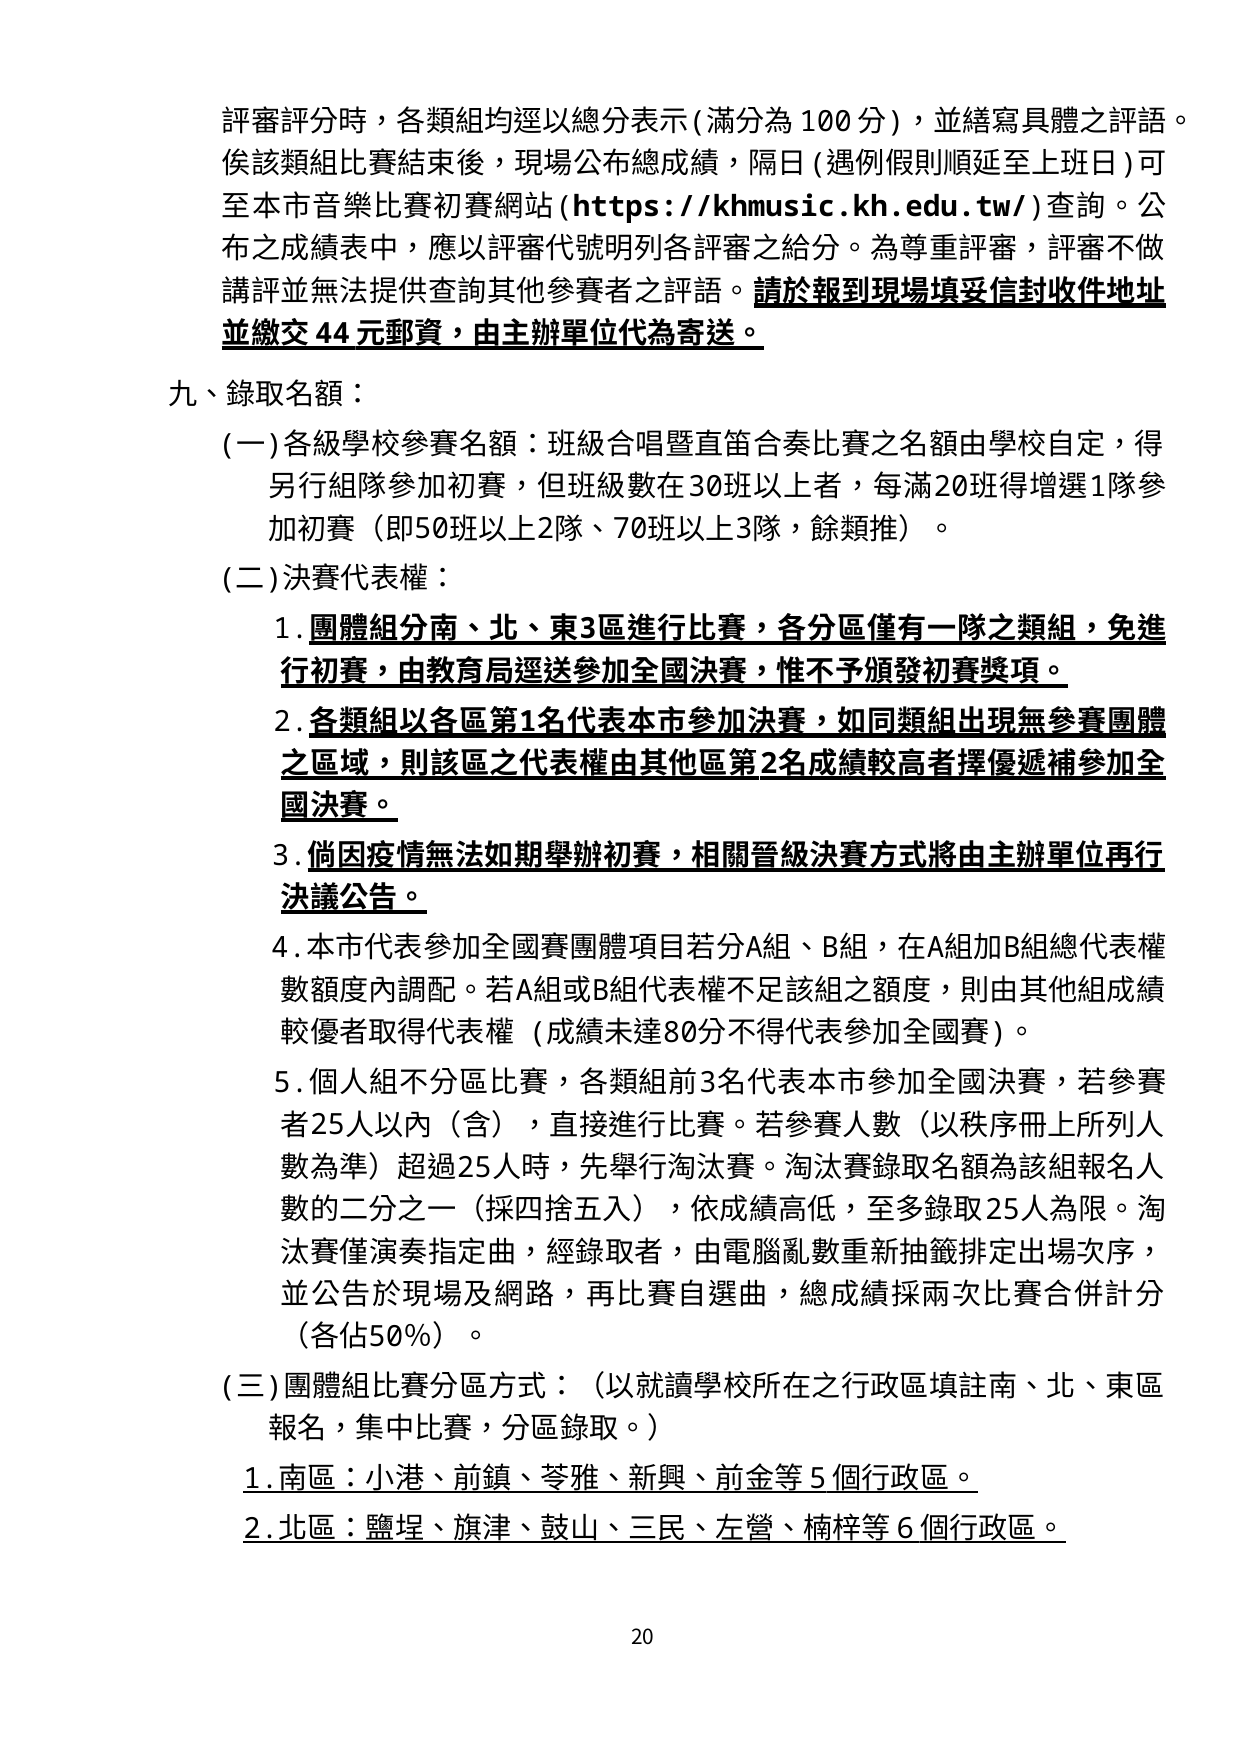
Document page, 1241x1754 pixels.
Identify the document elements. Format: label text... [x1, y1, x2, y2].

text 1.南區：小港、前鎮、苓雅、新興、前金等5個行政區。 [243, 1455, 1167, 1497]
text 九、錄取名額： [168, 371, 1167, 413]
text 2.北區：鹽埕、旗津、鼓山、三民、左營、楠梓等6個行政區。 [243, 1505, 1167, 1547]
text 3.倘因疫情無法如期舉辦初賽，相關晉級決賽方式將由主辦單位再行決議公告。 [218, 832, 1167, 916]
text (二)決賽代表權： [218, 555, 1167, 597]
text 1.團體組分南、北、東3區進行比賽，各分區僅有一隊之類組，免進行初賽，由教育局逕送參加全國決賽，惟不予頒發初賽獎項。 [218, 605, 1167, 689]
text 5.個人組不分區比賽，各類組前3名代表本市參加全國決賽，若參賽者25人以內（含），直接進行比賽。若參賽人數（以秩序冊上所列人數為準）超過25人時，先舉行淘汰賽。淘汰賽錄取名額為該組報名人數的二分之一（採四捨五入），依成績高低，至多錄取25人為限。淘汰賽僅演奏指定曲，經錄取者，由電腦亂數重新抽籤排定出場次序，並公告於現場及網路，再比賽自選曲，總成績採兩次比賽合併計分（各佔50％）。 [218, 1058, 1167, 1355]
text (三)團體組比賽分區方式：（以就讀學校所在之行政區填註南、北、東區報名，集中比賽，分區錄取。） [218, 1363, 1167, 1447]
text (一)各級學校參賽名額：班級合唱暨直笛合奏比賽之名額由學校自定，得另行組隊參加初賽，但班級數在30班以上者，每滿20班得增選1隊參加初賽（即50班以上2隊、70班以上3隊，餘類推）。 [218, 420, 1167, 547]
text 4.本市代表參加全國賽團體項目若分A組、B組，在A組加B組總代表權數額度內調配。若A組或B組代表權不足該組之額度，則由其他組成績較優者取得代表權 (成績未達80分不得代表參加全國賽)。 [218, 924, 1167, 1051]
text 評審評分時，各類組均逕以總分表示(滿分為100分)，並繕寫具體之評語。俟該類組比賽結束後，現場公布總成績，隔日(遇例假則順延至上班日)可至本市音樂比賽初賽網站(https://khmusic.kh.edu.tw/)查詢。公布之成績表中，應以評審代號明列各評審之給分。為尊重評審，評審不做講評並無法提供查詢其他參賽者之評語。請於報到現場填妥信封收件地址並繳交44元郵資，由主辦單位代為寄送。 [222, 98, 1167, 352]
text 2.各類組以各區第1名代表本市參加決賽，如同類組出現無參賽團體之區域，則該區之代表權由其他區第2名成績較高者擇優遞補參加全國決賽。 [218, 697, 1167, 824]
